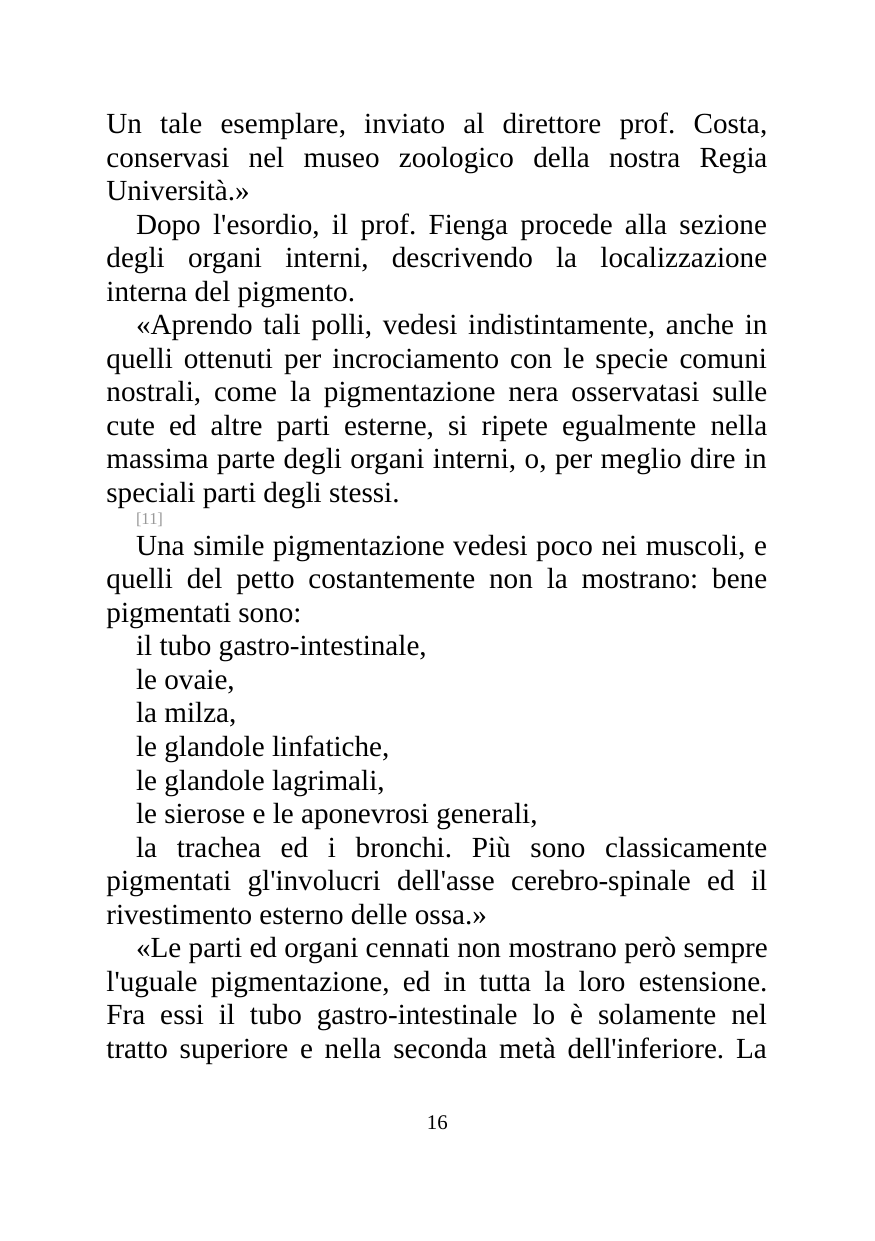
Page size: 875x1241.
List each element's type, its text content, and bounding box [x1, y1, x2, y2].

text la trachea ed i bronchi. Più sono classicamente pigmentati gl'involucri dell'asse cerebro-spinale ed il rivestimento esterno delle ossa.» [106, 830, 768, 930]
text «Le parti ed organi cennati non mostrano però sempre l'uguale pigmentazione, ed in tutta la loro estensione. Fra essi il tubo gastro-intestinale lo è solamente nel tratto superiore e nella seconda metà dell'inferiore. La [106, 930, 768, 1064]
text le ovaie, [136, 662, 768, 696]
text la milza, [136, 696, 768, 729]
text - Un tale esemplare, inviato al direttore prof. Costa, conservasi nel museo zoologico della nostra Regia Università.» [106, 106, 768, 207]
text [11] [163, 509, 768, 528]
text le glandole lagrimali, [136, 763, 768, 796]
text «Aprendo tali polli, vedesi indistintamente, anche in quelli ottenuti per incrociamento con le specie comuni nostrali, come la pigmentazione nera osservatasi sulle cute ed altre parti esterne, si ripete egualmente nella massima parte degli organi interni, o, per meglio dire in speciali parti degli stessi. [106, 307, 768, 509]
text Una simile pigmentazione vedesi poco nei muscoli, e quelli del petto costantemente non la mostrano: bene pigmentati sono: [106, 528, 768, 628]
text le glandole linfatiche, [136, 729, 768, 763]
text le sierose e le aponevrosi generali, [136, 796, 768, 830]
text [11] [106, 509, 136, 528]
text Dopo l'esordio, il prof. Fienga procede alla sezione degli organi interni, descrivendo la localizzazione interna del pigmento. [106, 207, 768, 307]
text il tubo gastro-intestinale, [136, 628, 768, 662]
